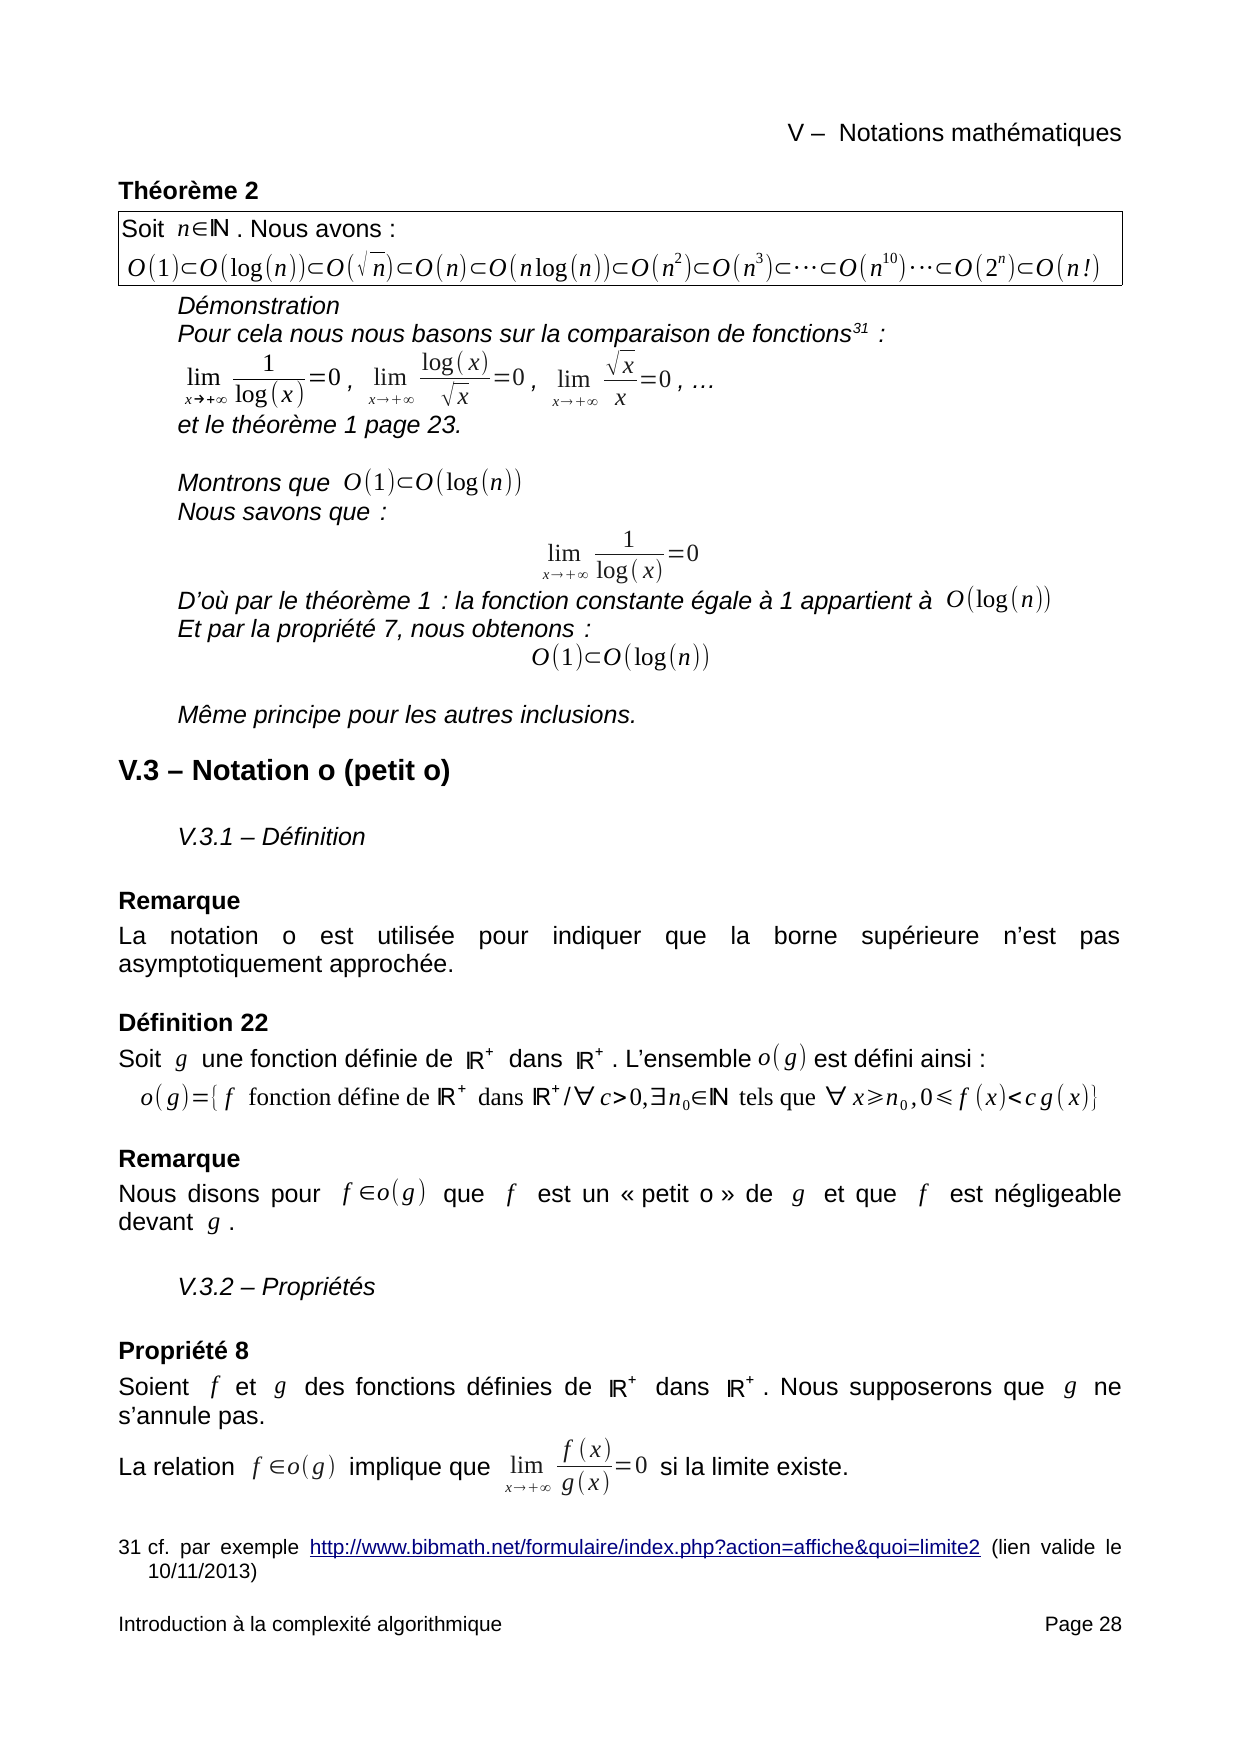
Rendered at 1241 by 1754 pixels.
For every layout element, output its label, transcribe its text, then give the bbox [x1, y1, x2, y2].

text et le théorème 1 page 23. [177, 411, 1063, 439]
text Théorème 2 [118, 176, 1122, 205]
text cf. par exemple http://www.bibmath.net/formulaire/index.php?action=affiche&quoi=limite2 (lien valide le 10/11/2013) [118, 1534, 1122, 1582]
subtitle Définition [177, 822, 1122, 851]
text Nous disons pour que est un « petit o » de et que est négligeable devant . [118, 1179, 1122, 1236]
text Soit une fonction définie de dans . L’ensembleest défini ainsi : [118, 1042, 1122, 1073]
subtitle Notation o (petit o) [118, 753, 1122, 786]
text Soient et des fonctions définies de dans . Nous supposerons que ne s’annule pas. [118, 1370, 1122, 1430]
text Nous savons que : [177, 497, 1063, 526]
text D’où par le théorème 1 : la fonction constante égale à 1 appartient à [177, 586, 1063, 614]
text Soit . Nous avons : [119, 212, 1122, 243]
text La relation implique que si la limite existe. [118, 1436, 1122, 1497]
text La notation o est utilisée pour indiquer que la borne supérieure n’est pas asymptotiquement approchée. [118, 921, 1122, 978]
text Remarque [118, 886, 1122, 915]
text Définition 22 [118, 1008, 1122, 1037]
text Remarque [118, 1144, 1122, 1173]
text Montrons que [177, 468, 1063, 497]
text , , , … [177, 348, 1063, 411]
text Propriété 8 [118, 1336, 1122, 1364]
text Démonstration [177, 291, 1063, 319]
text Et par la propriété 7, nous obtenons : [177, 614, 1063, 643]
text Pour cela nous nous basons sur la comparaison de fonctions : [177, 319, 1063, 348]
subtitle Propriétés [177, 1272, 1122, 1300]
text Même principe pour les autres inclusions. [177, 701, 1063, 729]
